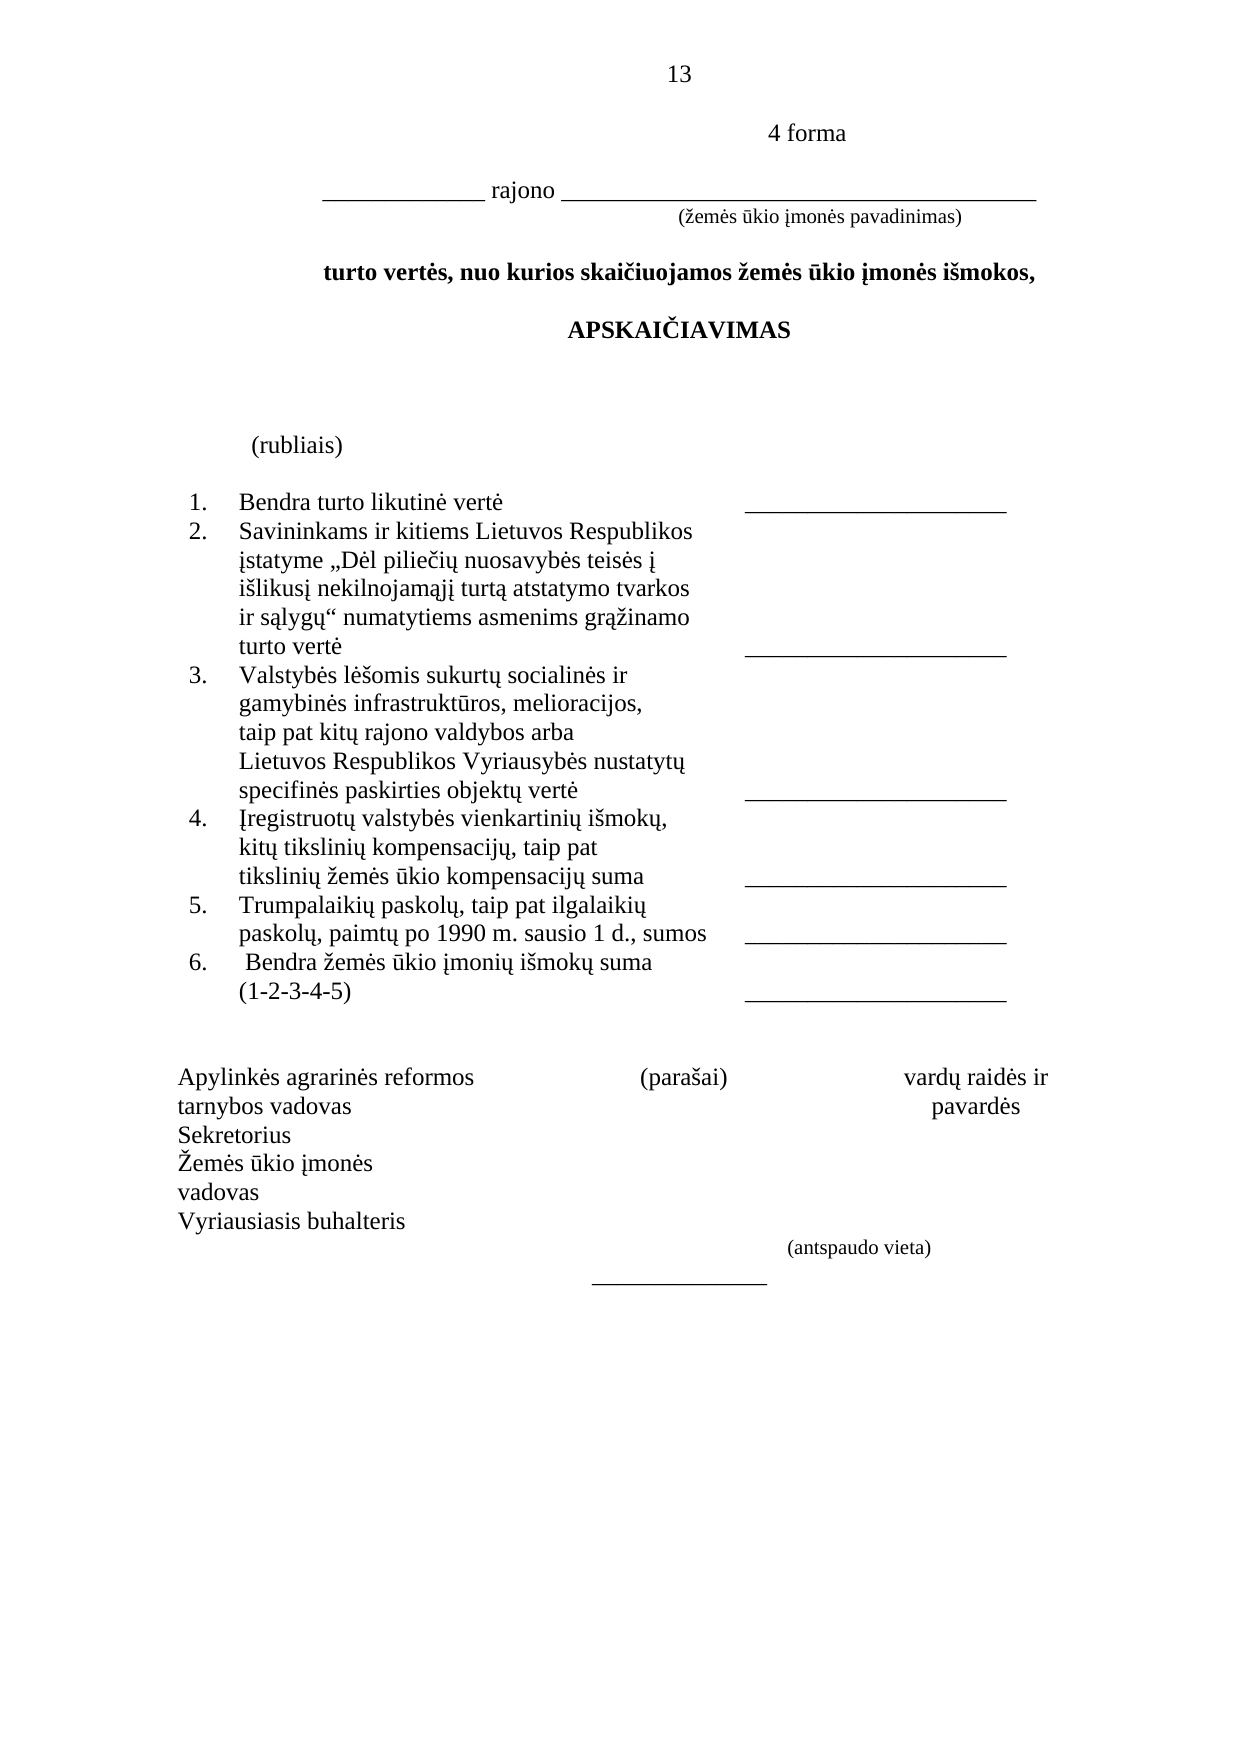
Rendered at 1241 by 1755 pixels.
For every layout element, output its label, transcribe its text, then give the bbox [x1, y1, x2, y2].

table_cell [734, 717, 1181, 746]
table_cell [734, 976, 1181, 1005]
table_cell [734, 689, 1181, 717]
table_cell Lietuvos Respublikos Vyriausybės nustatytų [228, 746, 734, 775]
text _____________ rajono ______________________________________ [177, 176, 1181, 204]
table_cell [177, 602, 227, 631]
table_cell [734, 660, 1181, 688]
table_header Bendra turto likutinė vertė [228, 487, 734, 516]
table_header [734, 487, 1181, 516]
table_cell taip pat kitų rajono valdybos arba [228, 717, 734, 746]
table_cell turto vertė [228, 631, 734, 660]
table_cell [734, 545, 1181, 573]
table_cell [177, 919, 227, 947]
text Vyriausiasis buhalteris [177, 1206, 1181, 1235]
text 4 forma [768, 118, 1181, 147]
table_cell [177, 775, 227, 803]
table_cell [734, 919, 1181, 947]
table_cell [177, 689, 227, 717]
table_cell Trumpalaikių paskolų, taip pat ilgalaikių [228, 890, 734, 918]
table_cell [734, 602, 1181, 631]
table_cell [734, 775, 1181, 803]
table_cell specifinės paskirties objektų vertė [228, 775, 734, 803]
text Žemės ūkio įmonės [177, 1148, 1181, 1177]
table_cell gamybinės infrastruktūros, melioracijos, [228, 689, 734, 717]
table_cell [734, 804, 1181, 832]
table_cell kitų tikslinių kompensacijų, taip pat [228, 832, 734, 861]
text Sekretorius [177, 1120, 1181, 1148]
table_cell [177, 832, 227, 861]
table_cell Valstybės lėšomis sukurtų socialinės ir [228, 660, 734, 688]
table_cell [734, 516, 1181, 545]
text turto vertės, nuo kurios skaičiuojamos žemės ūkio įmonės išmokos, [177, 257, 1181, 286]
table_cell Savininkams ir kitiems Lietuvos Respublikos [228, 516, 734, 545]
table_header 1. [177, 487, 227, 516]
table_cell [734, 832, 1181, 861]
table_cell [734, 861, 1181, 890]
text vadovas [177, 1177, 1181, 1206]
table_cell Bendra žemės ūkio įmonių išmokų suma [228, 947, 734, 976]
table_cell [177, 717, 227, 746]
table_cell 2. [177, 516, 227, 545]
text (antspaudo vieta) [177, 1235, 1181, 1259]
text (žemės ūkio įmonės pavadinimas) [177, 204, 1181, 228]
table_cell [734, 947, 1181, 976]
text Apylinkės agrarinės reformos (parašai) vardų raidės ir [177, 1062, 1181, 1091]
table_cell [734, 631, 1181, 660]
table_cell 5. [177, 890, 227, 918]
table_cell [177, 574, 227, 602]
table_cell [177, 861, 227, 890]
text tarnybos vadovas pavardės [177, 1091, 1181, 1120]
table_cell [734, 574, 1181, 602]
table_cell [177, 545, 227, 573]
table_cell [177, 746, 227, 775]
table_cell Įregistruotų valstybės vienkartinių išmokų, [228, 804, 734, 832]
table_cell [177, 976, 227, 1005]
table_cell 4. [177, 804, 227, 832]
table_cell (1-2-3-4-5) [228, 976, 734, 1005]
text ______________ [177, 1259, 1181, 1287]
table_cell [734, 746, 1181, 775]
table_cell paskolų, paimtų po 1990 m. sausio 1 d., sumos [228, 919, 734, 947]
table_cell 6. [177, 947, 227, 976]
table_cell [177, 631, 227, 660]
text APSKAIČIAVIMAS [177, 315, 1181, 343]
table_cell įstatyme „Dėl piliečių nuosavybės teisės į [228, 545, 734, 573]
table_cell tikslinių žemės ūkio kompensacijų suma [228, 861, 734, 890]
table_cell 3. [177, 660, 227, 688]
table_cell [734, 890, 1181, 918]
table_cell ir sąlygų“ numatytiems asmenims grąžinamo [228, 602, 734, 631]
table_cell išlikusį nekilnojamąjį turtą atstatymo tvarkos [228, 574, 734, 602]
text (rubliais) [177, 430, 1181, 458]
